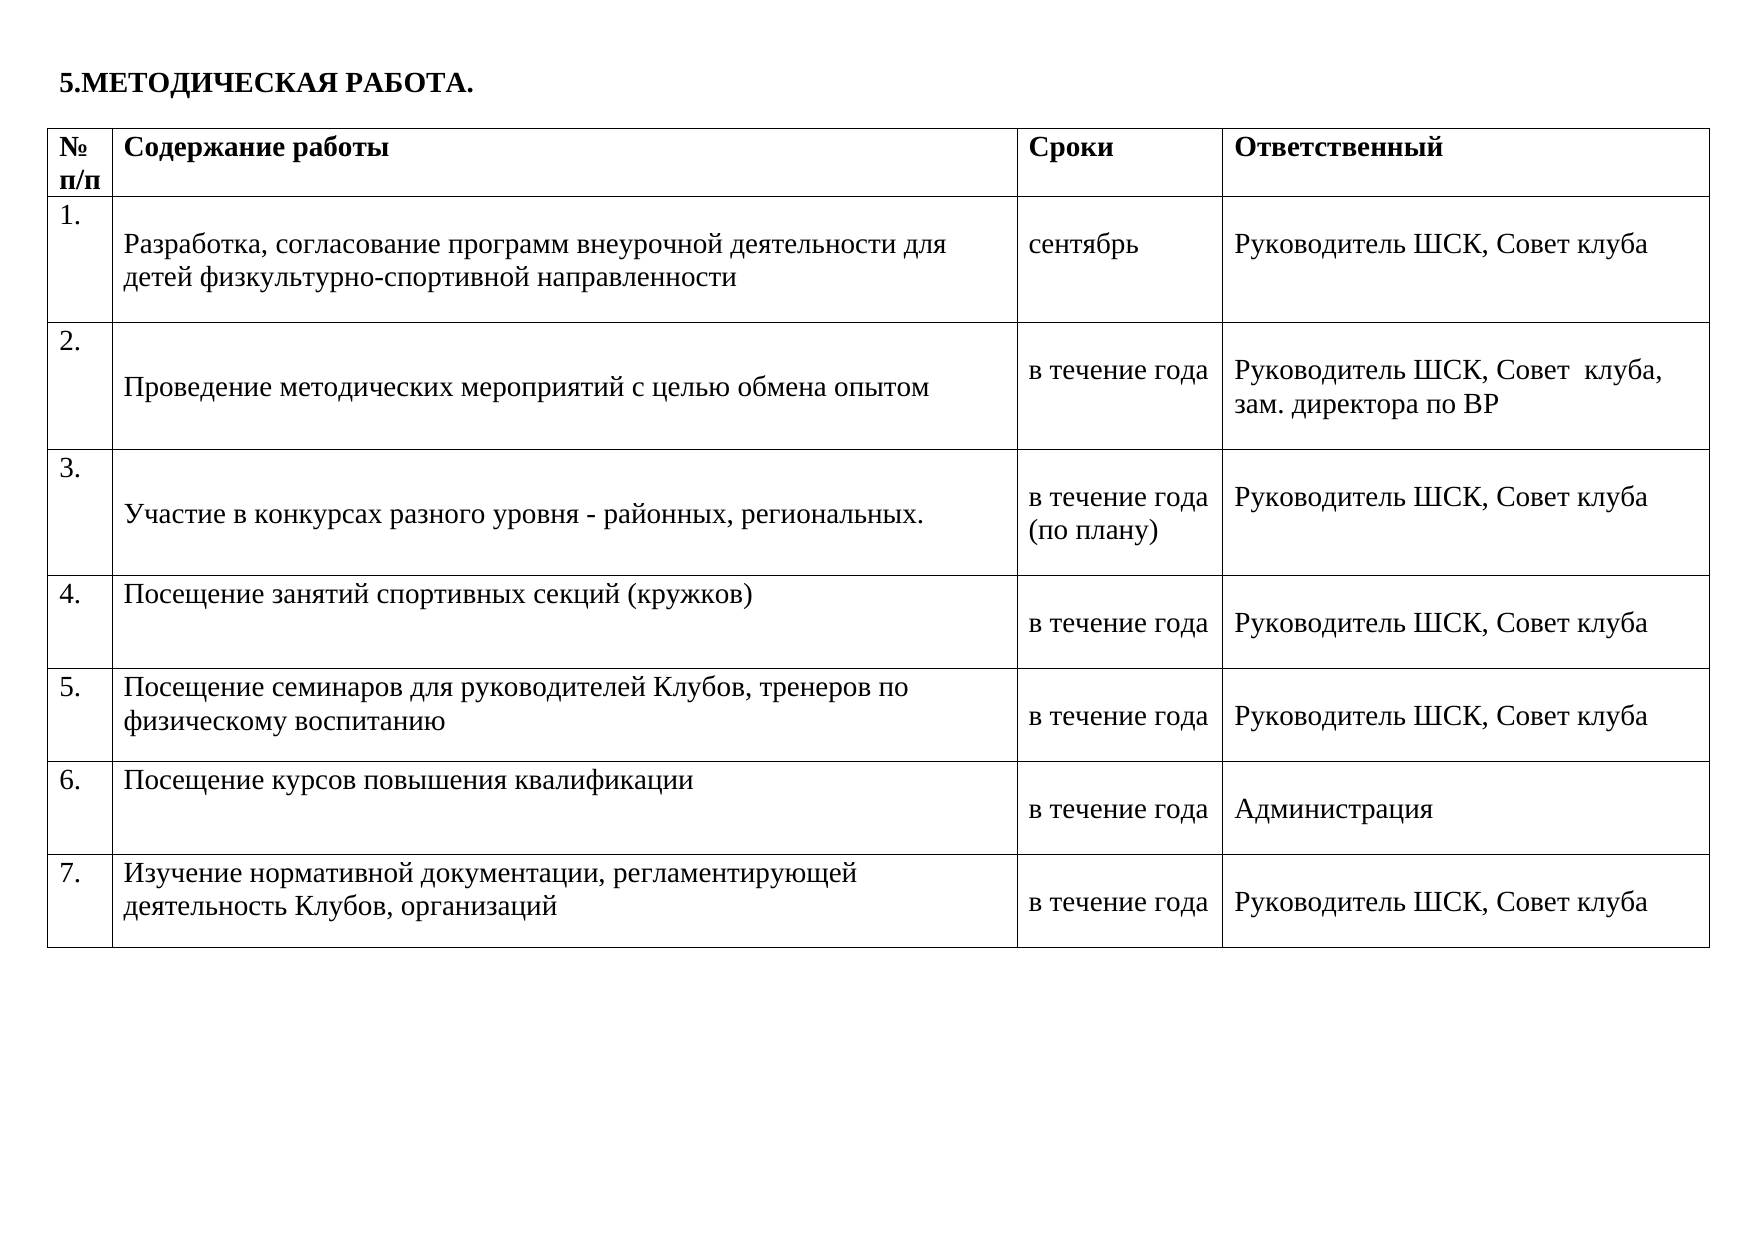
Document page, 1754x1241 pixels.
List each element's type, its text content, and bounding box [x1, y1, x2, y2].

table_header № п/п [48, 129, 112, 196]
table_cell сентябрь [1018, 197, 1222, 322]
table_cell Посещение семинаров для руководителей Клубов, тренеров по физическому воспитанию [113, 669, 1017, 761]
table_cell Участие в конкурсах разного уровня - районных, региональных. [113, 450, 1017, 575]
table_cell Изучение нормативной документации, регламентирующей деятельность Клубов, организаций [113, 855, 1017, 947]
table_header Сроки [1018, 129, 1222, 196]
table_cell 4. [48, 576, 112, 668]
table_header Содержание работы [113, 129, 1017, 196]
table_cell 1. [48, 197, 112, 322]
table_cell 2. [48, 323, 112, 449]
table_cell Посещение курсов повышения квалификации [113, 762, 1017, 854]
table_cell в течение года [1018, 855, 1222, 947]
table_cell Руководитель ШСК, Совет клуба [1223, 855, 1709, 947]
table_cell Разработка, согласование программ внеурочной деятельности для детей физкультурно-спортивной направленности [113, 197, 1017, 322]
table_cell 5. [48, 669, 112, 761]
table_cell в течение года [1018, 576, 1222, 668]
table_cell Руководитель ШСК, Совет клуба [1223, 450, 1709, 575]
table_header Ответственный [1223, 129, 1709, 196]
table_cell Руководитель ШСК, Совет клуба [1223, 576, 1709, 668]
text 5.МЕТОДИЧЕСКАЯ РАБОТА. [59, 65, 1695, 98]
table_cell 7. [48, 855, 112, 947]
table_cell Руководитель ШСК, Совет клуба [1223, 197, 1709, 322]
table_cell 3. [48, 450, 112, 575]
table_cell в течение года [1018, 762, 1222, 854]
table_cell Посещение занятий спортивных секций (кружков) [113, 576, 1017, 668]
table_cell Проведение методических мероприятий с целью обмена опытом [113, 323, 1017, 449]
table_cell 6. [48, 762, 112, 854]
table_cell в течение года (по плану) [1018, 450, 1222, 575]
table_cell в течение года [1018, 669, 1222, 761]
table_cell Администрация [1223, 762, 1709, 854]
table_cell в течение года [1018, 323, 1222, 449]
table_cell Руководитель ШСК, Совет клуба, зам. директора по ВР [1223, 323, 1709, 449]
table_cell Руководитель ШСК, Совет клуба [1223, 669, 1709, 761]
